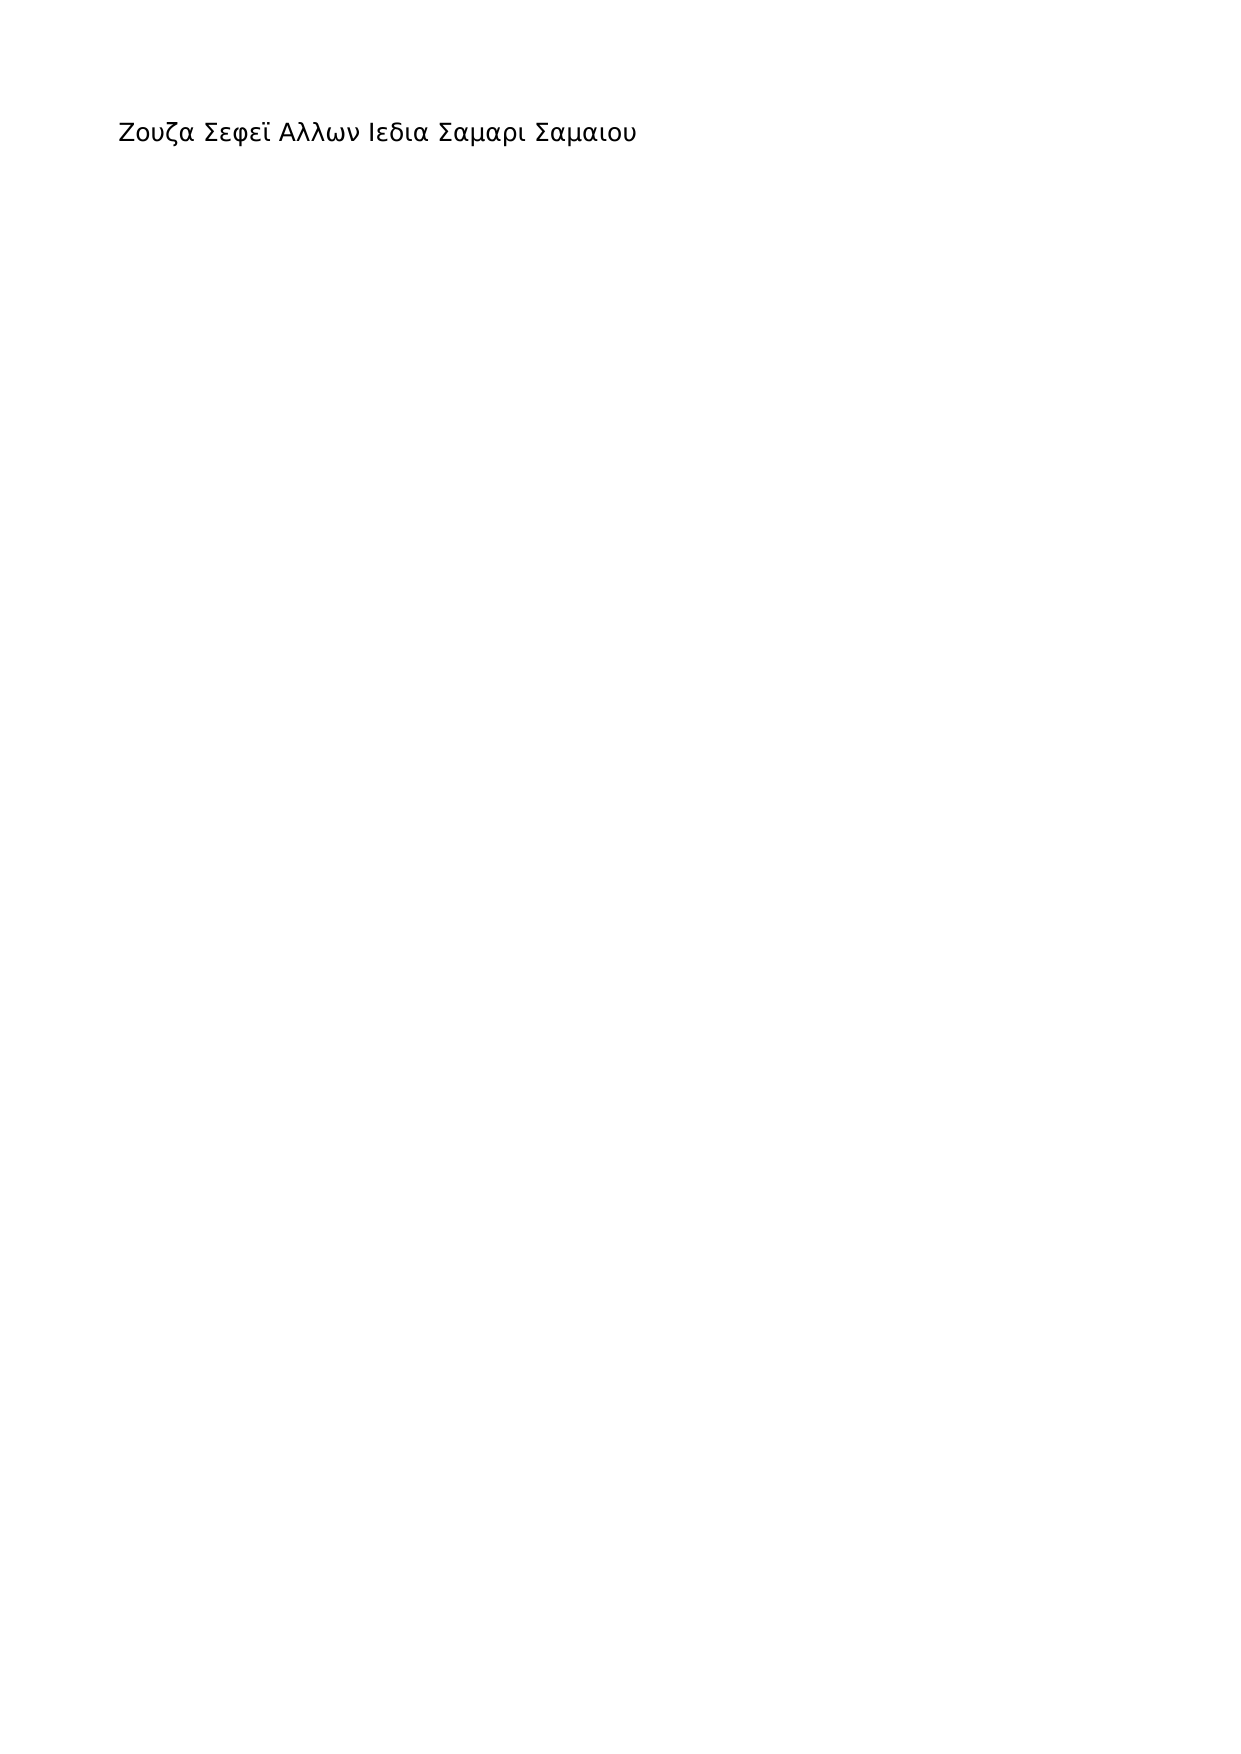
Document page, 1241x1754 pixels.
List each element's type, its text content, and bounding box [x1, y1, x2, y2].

text Ζουζα Σεφεϊ Αλλων Ιεδια Σαμαρι Σαμαιου [118, 118, 1122, 147]
